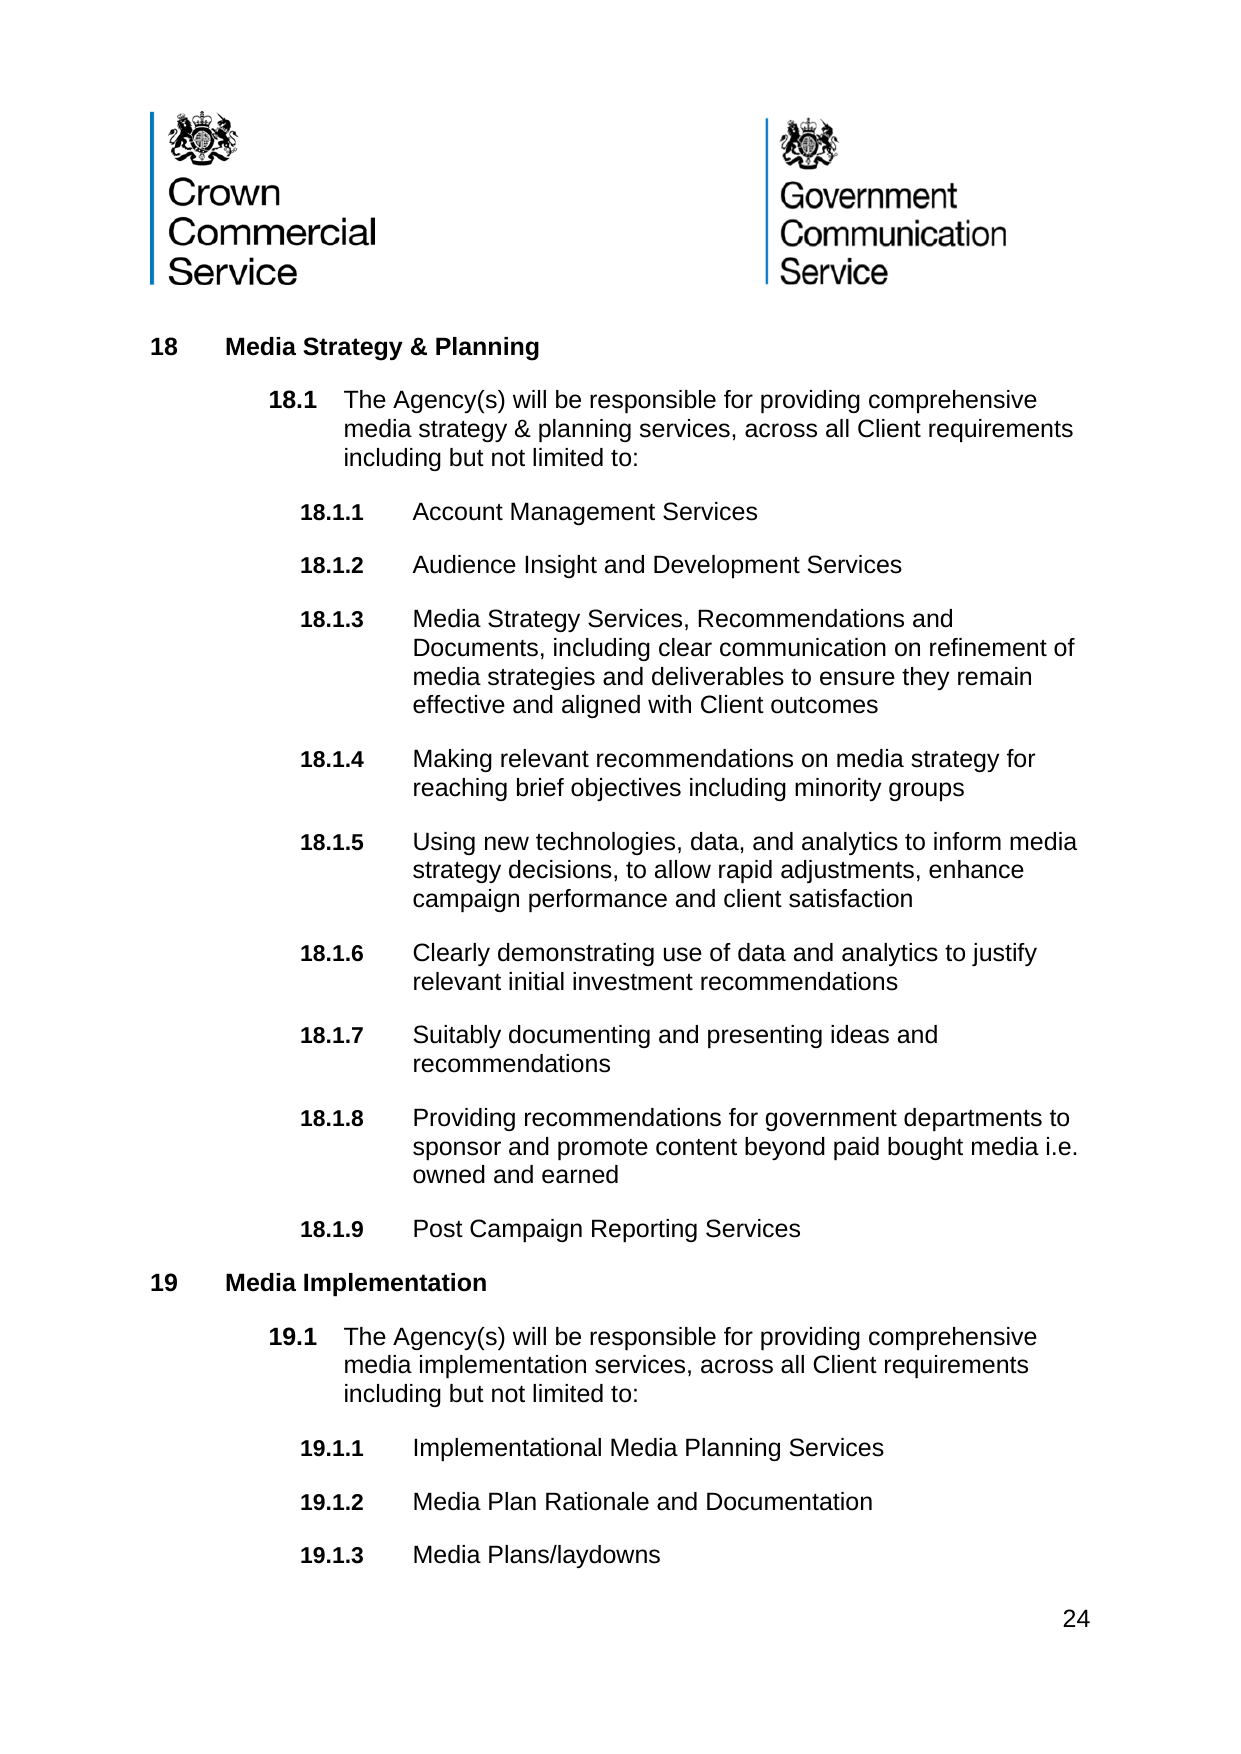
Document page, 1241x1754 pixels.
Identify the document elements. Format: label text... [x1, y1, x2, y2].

list The Agency(s) will be responsible for providing comprehensive media strategy & planning services, across all Client requirements including but not limited to: [268, 385, 1090, 472]
list Account Management Services [300, 497, 1090, 525]
list Making relevant recommendations on media strategy for reaching brief objectives including minority groups [300, 744, 1090, 802]
list Suitably documenting and presenting ideas and recommendations [300, 1020, 1090, 1078]
list Media Plans/laydowns [300, 1540, 1090, 1569]
list Media Plan Rationale and Documentation [300, 1487, 1090, 1515]
list Clearly demonstrating use of data and analytics to justify relevant initial investment recommendations [300, 938, 1090, 995]
list The Agency(s) will be responsible for providing comprehensive media implementation services, across all Client requirements including but not limited to: [268, 1322, 1090, 1408]
list Implementational Media Planning Services [300, 1433, 1090, 1462]
list Post Campaign Reporting Services [300, 1214, 1090, 1243]
list Media Implementation [150, 1268, 1090, 1297]
list Using new technologies, data, and analytics to inform media strategy decisions, to allow rapid adjustments, enhance campaign performance and client satisfaction [300, 827, 1090, 913]
list Media Strategy Services, Recommendations and Documents, including clear communication on refinement of media strategies and deliverables to ensure they remain effective and aligned with Client outcomes [300, 604, 1090, 719]
list Media Strategy & Planning [150, 332, 1090, 360]
list Providing recommendations for government departments to sponsor and promote content beyond paid bought media i.e. owned and earned [300, 1103, 1090, 1189]
list Audience Insight and Development Services [300, 550, 1090, 579]
